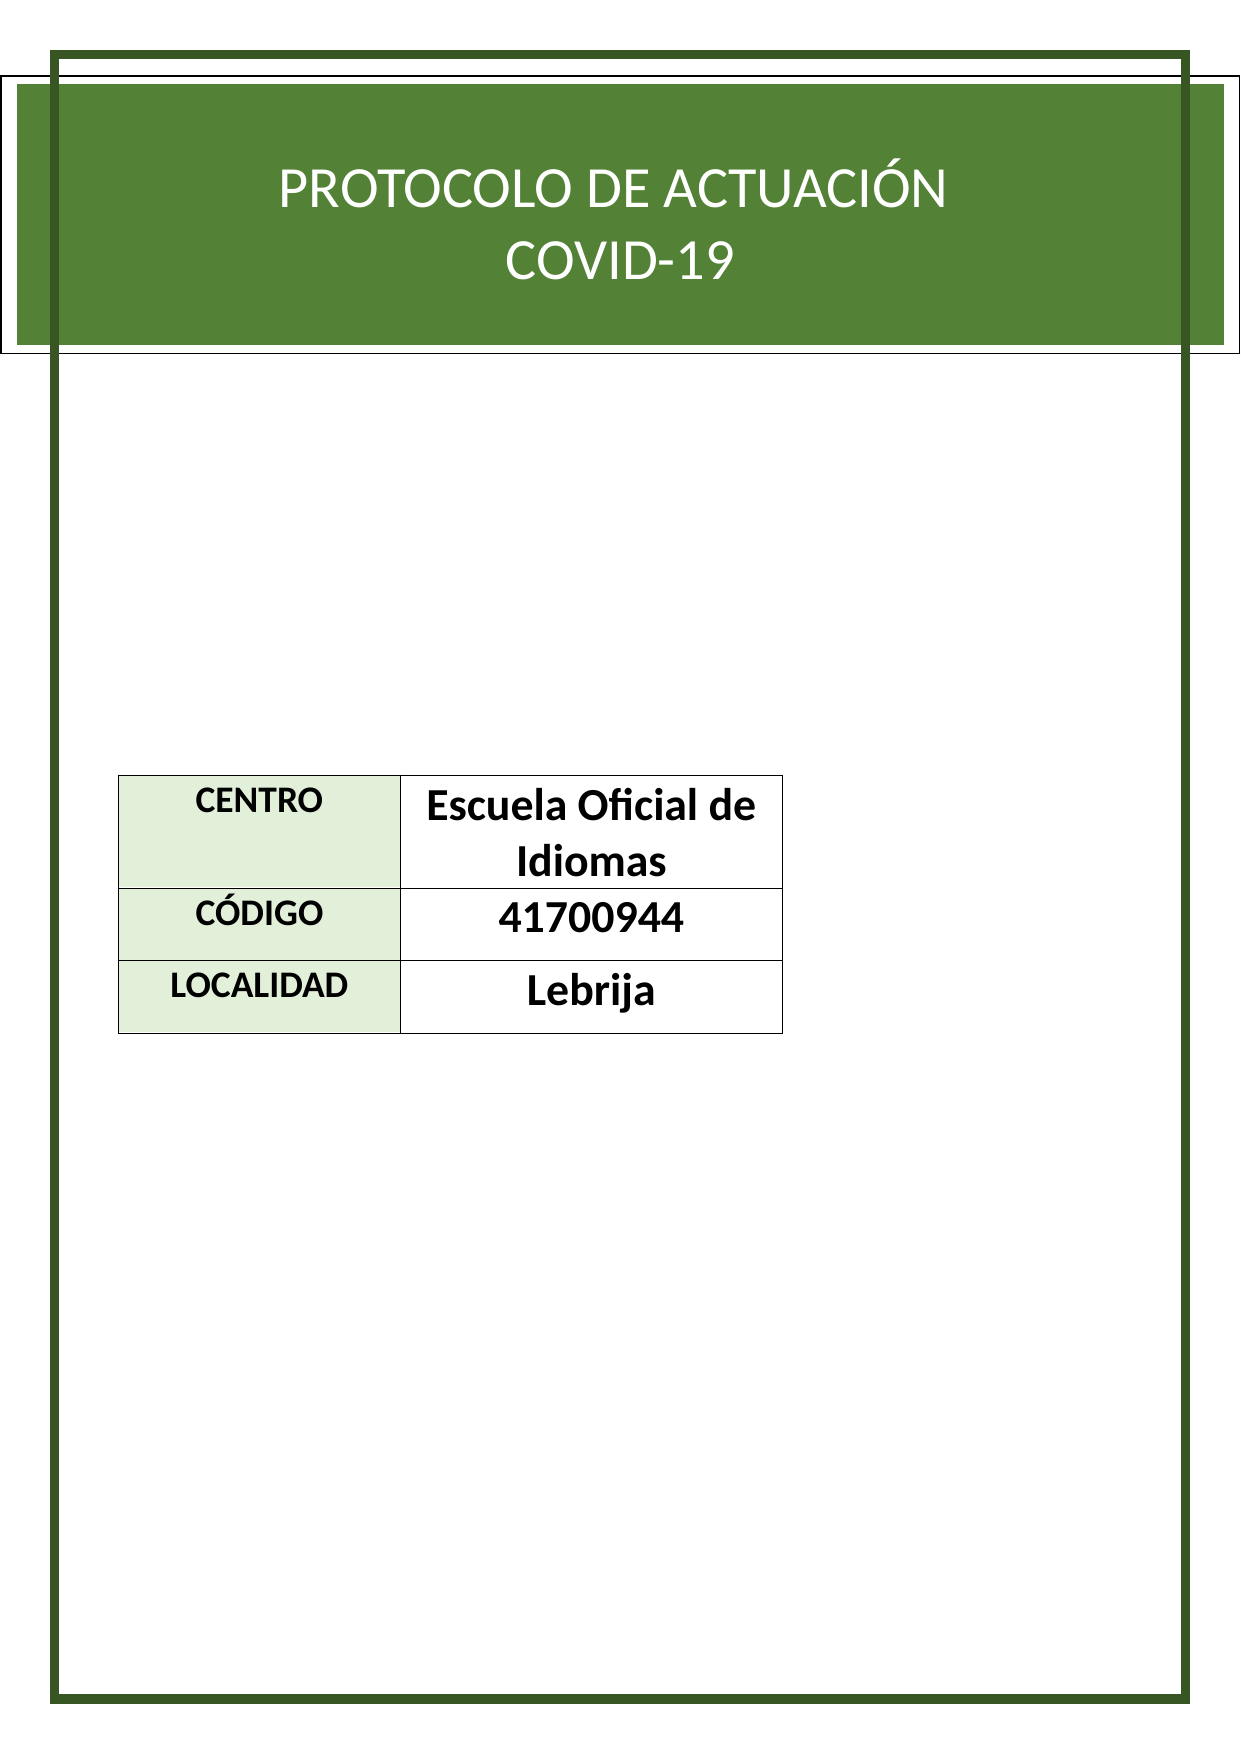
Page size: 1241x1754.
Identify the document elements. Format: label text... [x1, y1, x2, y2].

table_cell CÓDIGO [119, 889, 400, 960]
text [17, 151, 50, 222]
text PROTOCOLO DE ACTUACIÓN [59, 151, 1181, 222]
text EDUCACIÓN INFANTIL [268, 1470, 1122, 1533]
text CENTROS Y ESCUELAS DE [268, 1408, 1122, 1470]
text [1190, 222, 1224, 294]
text COVID-19 [59, 222, 1181, 294]
text [1190, 151, 1224, 222]
table_cell Lebrija [401, 961, 782, 1032]
table_header Escuela Oficial de Idiomas [401, 776, 782, 887]
text [17, 222, 50, 294]
table_cell LOCALIDAD [119, 961, 400, 1032]
table_cell 41700944 [401, 889, 782, 960]
text CENTOS Y ESCUELAS DE [343, 1533, 1122, 1595]
table_header CENTRO [119, 776, 400, 887]
text EDUCACIÓN INFANTIL [343, 1595, 1122, 1657]
